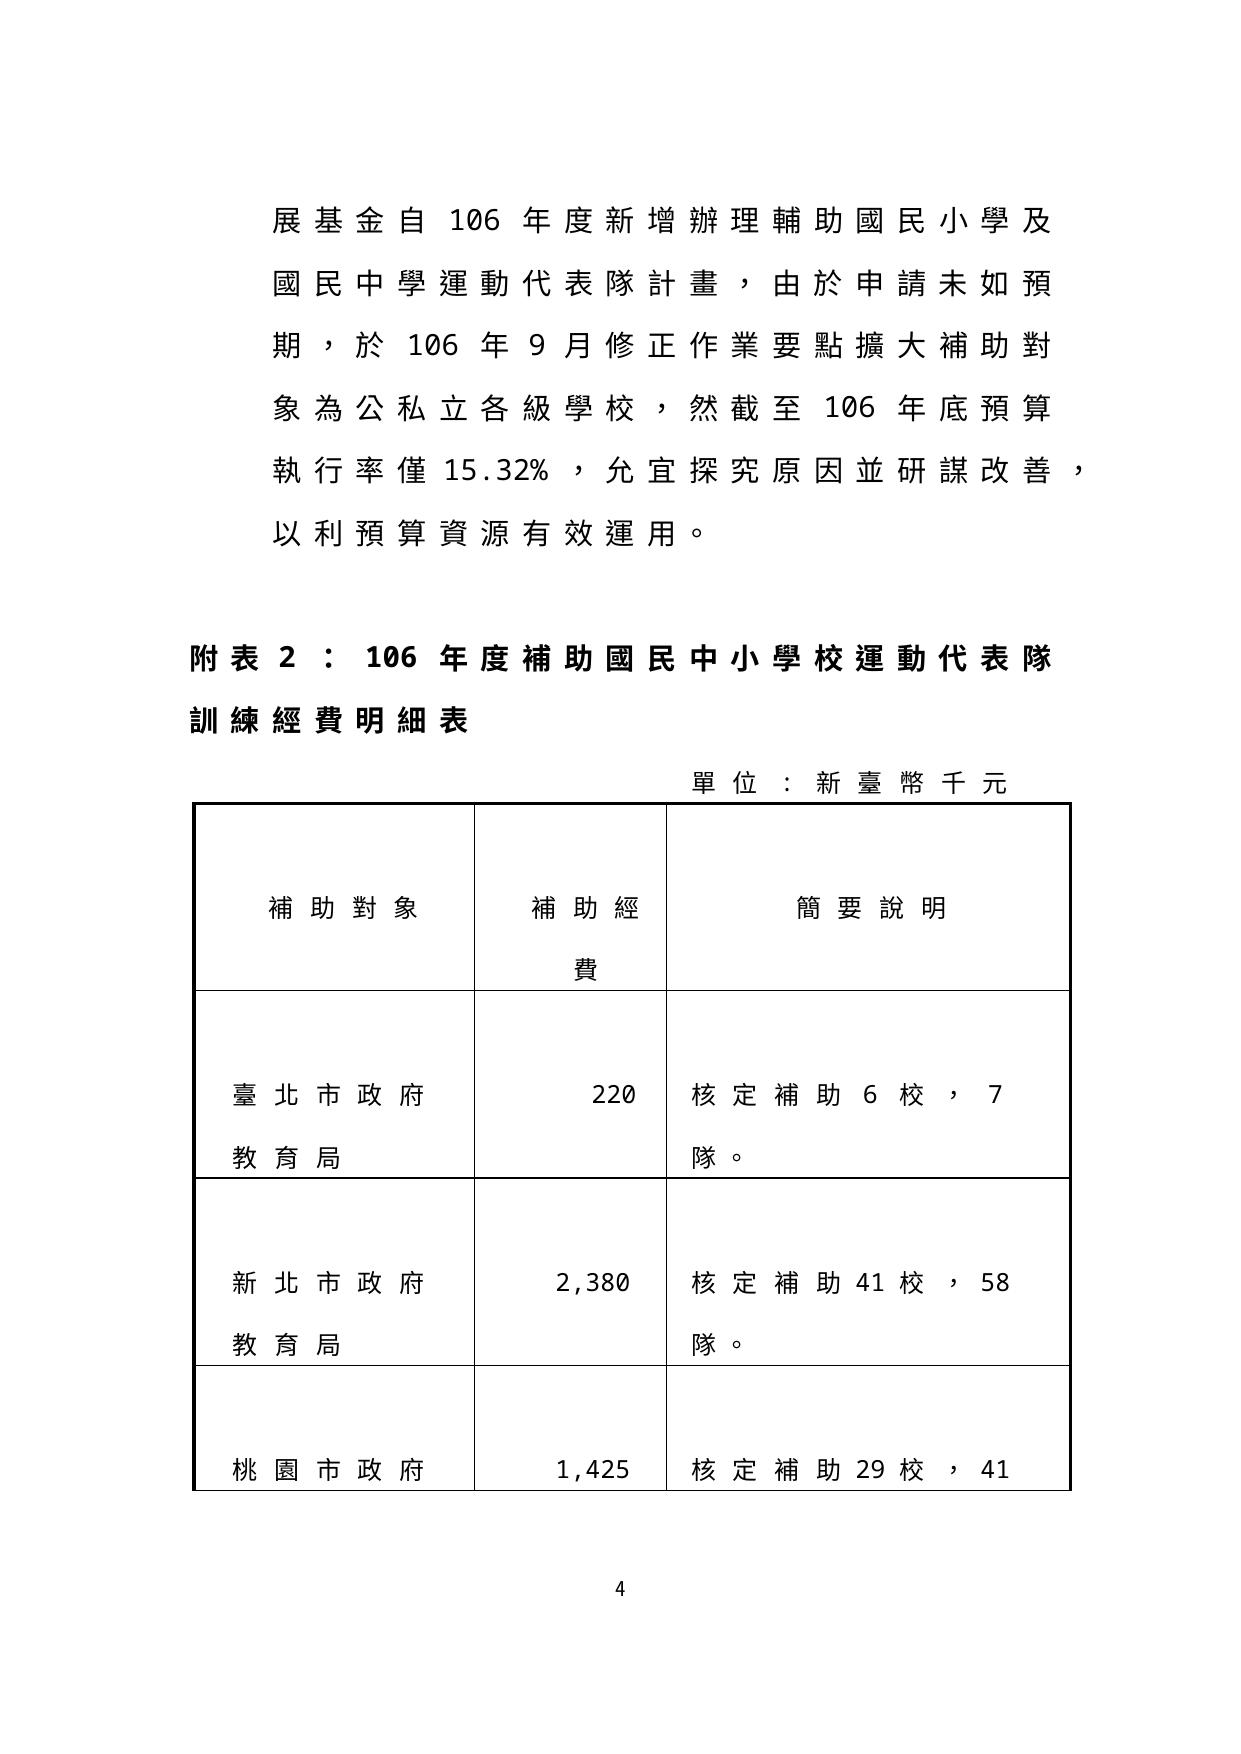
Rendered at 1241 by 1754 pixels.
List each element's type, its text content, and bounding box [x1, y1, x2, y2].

table_cell 桃園市政府 [196, 1366, 474, 1490]
table_cell 核定補助41校，58隊。 [667, 1179, 1069, 1365]
table_cell 220 [475, 991, 666, 1177]
table_cell 2,380 [475, 1179, 666, 1365]
table_header 補助對象 [196, 805, 474, 990]
table_cell 核定補助29校，41 [667, 1366, 1069, 1490]
table_cell 1,425 [475, 1366, 666, 1490]
text 附表2：106年度補助國民中小學校運動代表隊訓練經費明細表 [183, 615, 1058, 740]
text 單位:新臺幣千元 [183, 740, 1058, 802]
text 綜上，為扶植學校運動代表隊，儲備基層競技運動選手，發展學校運動風氣，運動發展基金自106年度新增辦理輔助國民小學及國民中學運動代表隊計畫，由於申請未如預期，於106年9月修正作業要點擴大補助對象為公私立各級學校，然截至106年底預算執行率僅15.32%，允宜探究原因並研謀改善，以利預算資源有效運用。 [242, 177, 1058, 552]
table_cell 新北市政府教育局 [196, 1179, 474, 1365]
table_cell 核定補助6校，7隊。 [667, 991, 1069, 1177]
table_cell 臺北市政府教育局 [196, 991, 474, 1177]
table_header 補助經費 [475, 805, 666, 990]
table_header 簡要說明 [667, 805, 1069, 990]
